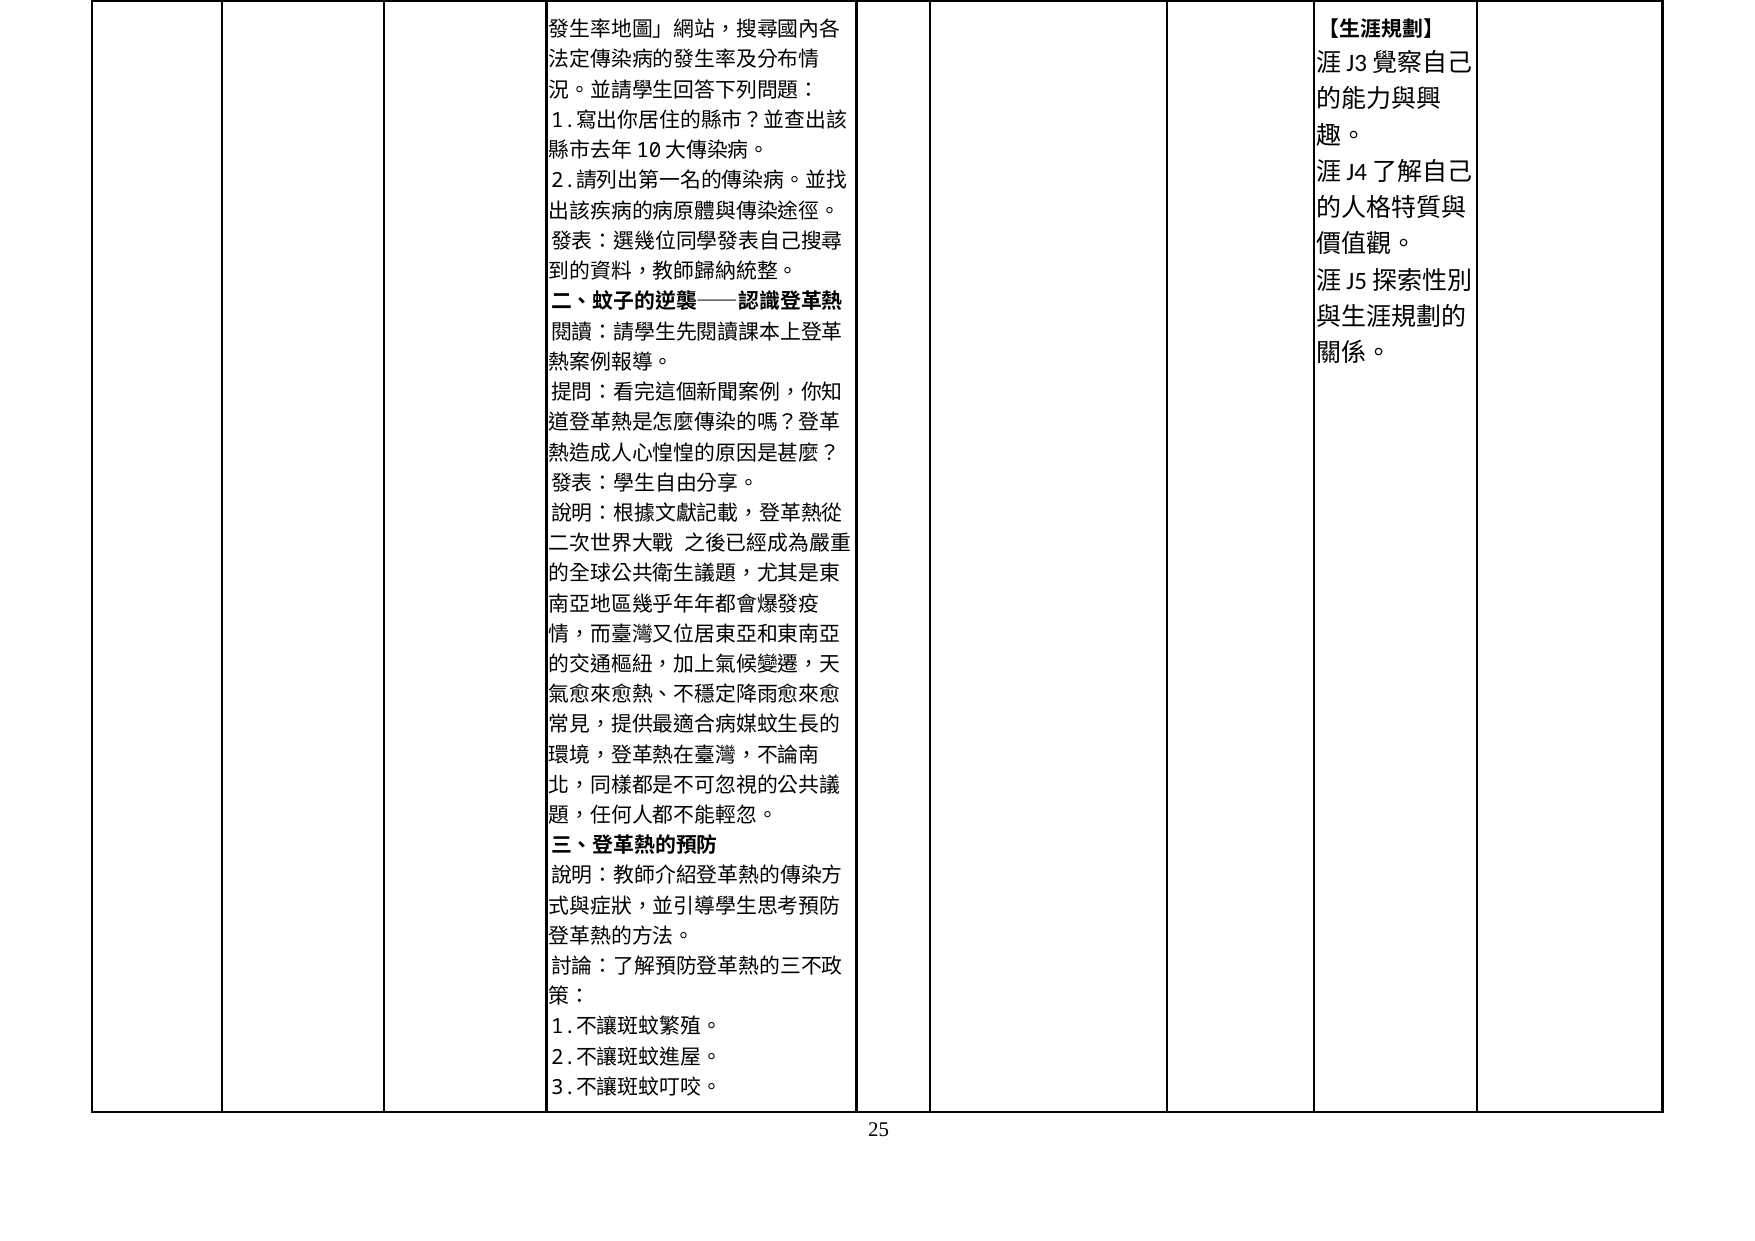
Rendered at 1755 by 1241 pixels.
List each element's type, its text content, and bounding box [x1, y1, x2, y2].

table_cell 發生率地圖」網站，搜尋國內各法定傳染病的發生率及分布情況。並請學生回答下列問題： 1.寫出你居住的縣市？並查出該縣市去年10大傳染病。 2.請列出第一名的傳染病。並找出該疾病的病原體與傳染途徑。 發表：選幾位同學發表自己搜尋到的資料，教師歸納統整。 二、蚊子的逆襲——認識登革熱 閱讀：請學生先閱讀課本上登革熱案例報導。 提問：看完這個新聞案例，你知道登革熱是怎麼傳染的嗎？登革熱造成人心惶惶的原因是甚麼？ 發表：學生自由分享。 說明：根據文獻記載，登革熱從二次世界大戰 之後已經成為嚴重的全球公共衛生議題，尤其是東南亞地區幾乎年年都會爆發疫情，而臺灣又位居東亞和東南亞的交通樞紐，加上氣候變遷，天氣愈來愈熱、不穩定降雨愈來愈常見，提供最適合病媒蚊生長的環境，登革熱在臺灣，不論南北，同樣都是不可忽視的公共議題，任何人都不能輕忽。 三、登革熱的預防 說明：教師介紹登革熱的傳染方式與症狀，並引導學生思考預防登革熱的方法。 討論：了解預防登革熱的三不政策： 1.不讓斑蚊繁殖。 2.不讓斑蚊進屋。 3.不讓斑蚊叮咬。 [548, 2, 855, 1111]
table_cell [931, 2, 1166, 1111]
table_cell [93, 2, 221, 1111]
table_cell [1478, 2, 1661, 1111]
table_cell 【生涯規劃】 涯J3 覺察自己的能力與興趣。 涯J4 了解自己的人格特質與價值觀。 涯J5 探索性別與生涯規劃的關係。 [1315, 2, 1476, 1111]
table_cell [223, 2, 383, 1111]
table_cell [858, 2, 929, 1111]
table_cell [385, 2, 545, 1111]
table_cell [1168, 2, 1313, 1111]
